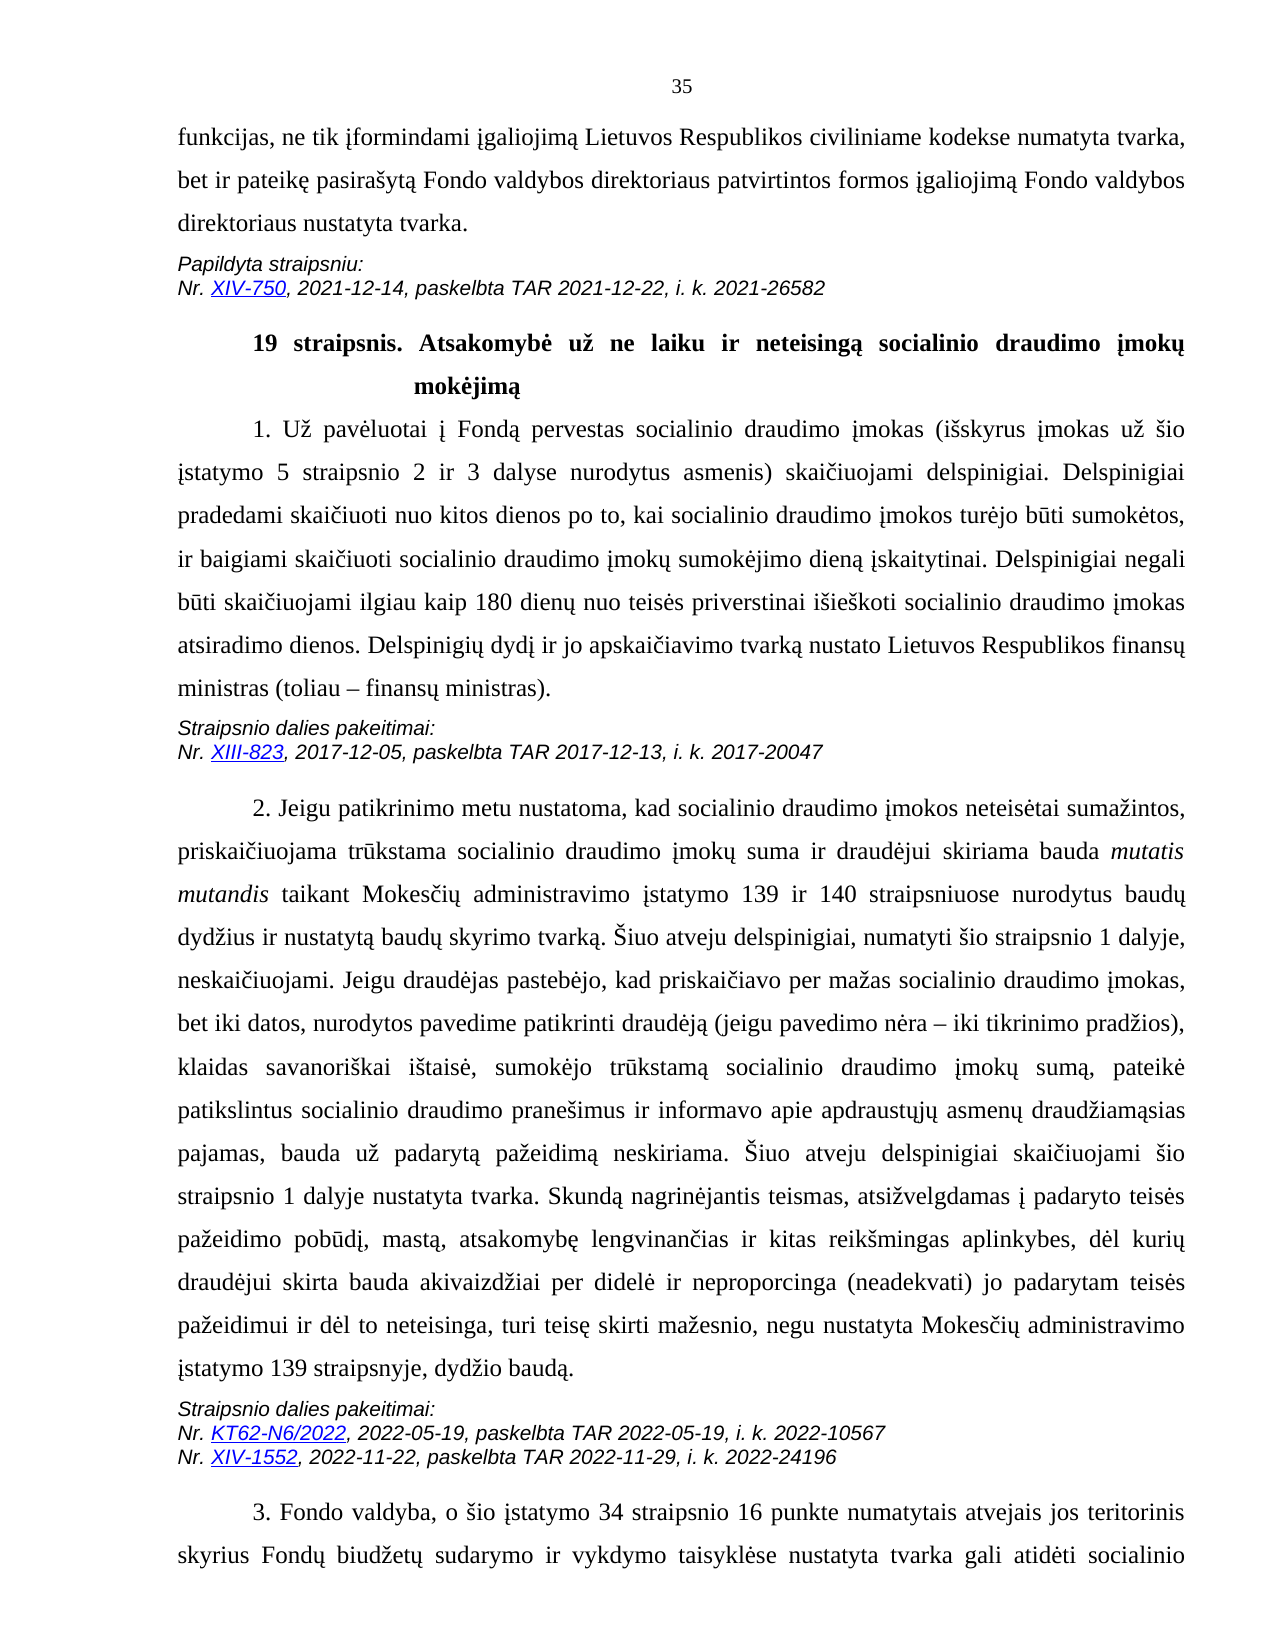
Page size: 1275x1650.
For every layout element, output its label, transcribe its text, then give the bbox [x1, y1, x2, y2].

text Nr. XIV-1552, 2022-11-22, paskelbta TAR 2022-11-29, i. k. 2022-24196 [177, 1444, 1186, 1468]
text funkcijas, ne tik įformindami įgaliojimą Lietuvos Respublikos civiliniame kodekse numatyta tvarka, bet ir pateikę pasirašytą Fondo valdybos direktoriaus patvirtintos formos įgaliojimą Fondo valdybos direktoriaus nustatyta tvarka. [177, 122, 1186, 237]
text 19 straipsnis. Atsakomybė už ne laiku ir neteisingą socialinio draudimo įmokų mokėjimą [252, 328, 1186, 400]
text Nr. KT62-N6/2022, 2022-05-19, paskelbta TAR 2022-05-19, i. k. 2022-10567 [177, 1421, 1186, 1444]
text 2. Jeigu patikrinimo metu nustatoma, kad socialinio draudimo įmokos neteisėtai sumažintos, priskaičiuojama trūkstama socialinio draudimo įmokų suma ir draudėjui skiriama bauda mutatis mutandis taikant Mokesčių administravimo įstatymo 139 ir 140 straipsniuose nurodytus baudų dydžius ir nustatytą baudų skyrimo tvarką. Šiuo atveju delspinigiai, numatyti šio straipsnio 1 dalyje, neskaičiuojami. Jeigu draudėjas pastebėjo, kad priskaičiavo per mažas socialinio draudimo įmokas, bet iki datos, nurodytos pavedime patikrinti draudėją (jeigu pavedimo nėra – iki tikrinimo pradžios), klaidas savanoriškai ištaisė, sumokėjo trūkstamą socialinio draudimo įmokų sumą, pateikė patikslintus socialinio draudimo pranešimus ir informavo apie apdraustųjų asmenų draudžiamąsias pajamas, bauda už padarytą pažeidimą neskiriama. Šiuo atveju delspinigiai skaičiuojami šio straipsnio 1 dalyje nustatyta tvarka. Skundą nagrinėjantis teismas, atsižvelgdamas į padaryto teisės pažeidimo pobūdį, mastą, atsakomybę lengvinančias ir kitas reikšmingas aplinkybes, dėl kurių draudėjui skirta bauda akivaizdžiai per didelė ir neproporcinga (neadekvati) jo padarytam teisės pažeidimui ir dėl to neteisinga, turi teisę skirti mažesnio, negu nustatyta Mokesčių administravimo įstatymo 139 straipsnyje, dydžio baudą. [177, 793, 1186, 1382]
text 1. Už pavėluotai į Fondą pervestas socialinio draudimo įmokas (išskyrus įmokas už šio įstatymo 5 straipsnio 2 ir 3 dalyse nurodytus asmenis) skaičiuojami delspinigiai. Delspinigiai pradedami skaičiuoti nuo kitos dienos po to, kai socialinio draudimo įmokos turėjo būti sumokėtos, ir baigiami skaičiuoti socialinio draudimo įmokų sumokėjimo dieną įskaitytinai. Delspinigiai negali būti skaičiuojami ilgiau kaip 180 dienų nuo teisės priverstinai išieškoti socialinio draudimo įmokas atsiradimo dienos. Delspinigių dydį ir jo apskaičiavimo tvarką nustato Lietuvos Respublikos finansų ministras (toliau – finansų ministras). [177, 414, 1186, 702]
text Nr. XIII-823, 2017-12-05, paskelbta TAR 2017-12-13, i. k. 2017-20047 [177, 740, 1186, 764]
text Straipsnio dalies pakeitimai: [177, 1397, 1186, 1421]
text 3. Fondo valdyba, o šio įstatymo 34 straipsnio 16 punkte numatytais atvejais jos teritorinis skyrius Fondų biudžetų sudarymo ir vykdymo taisyklėse nustatyta tvarka gali atidėti socialinio [177, 1497, 1186, 1569]
text Nr. XIV-750, 2021-12-14, paskelbta TAR 2021-12-22, i. k. 2021-26582 [177, 275, 1186, 299]
text Papildyta straipsniu: [177, 251, 1186, 275]
text Straipsnio dalies pakeitimai: [177, 716, 1186, 740]
